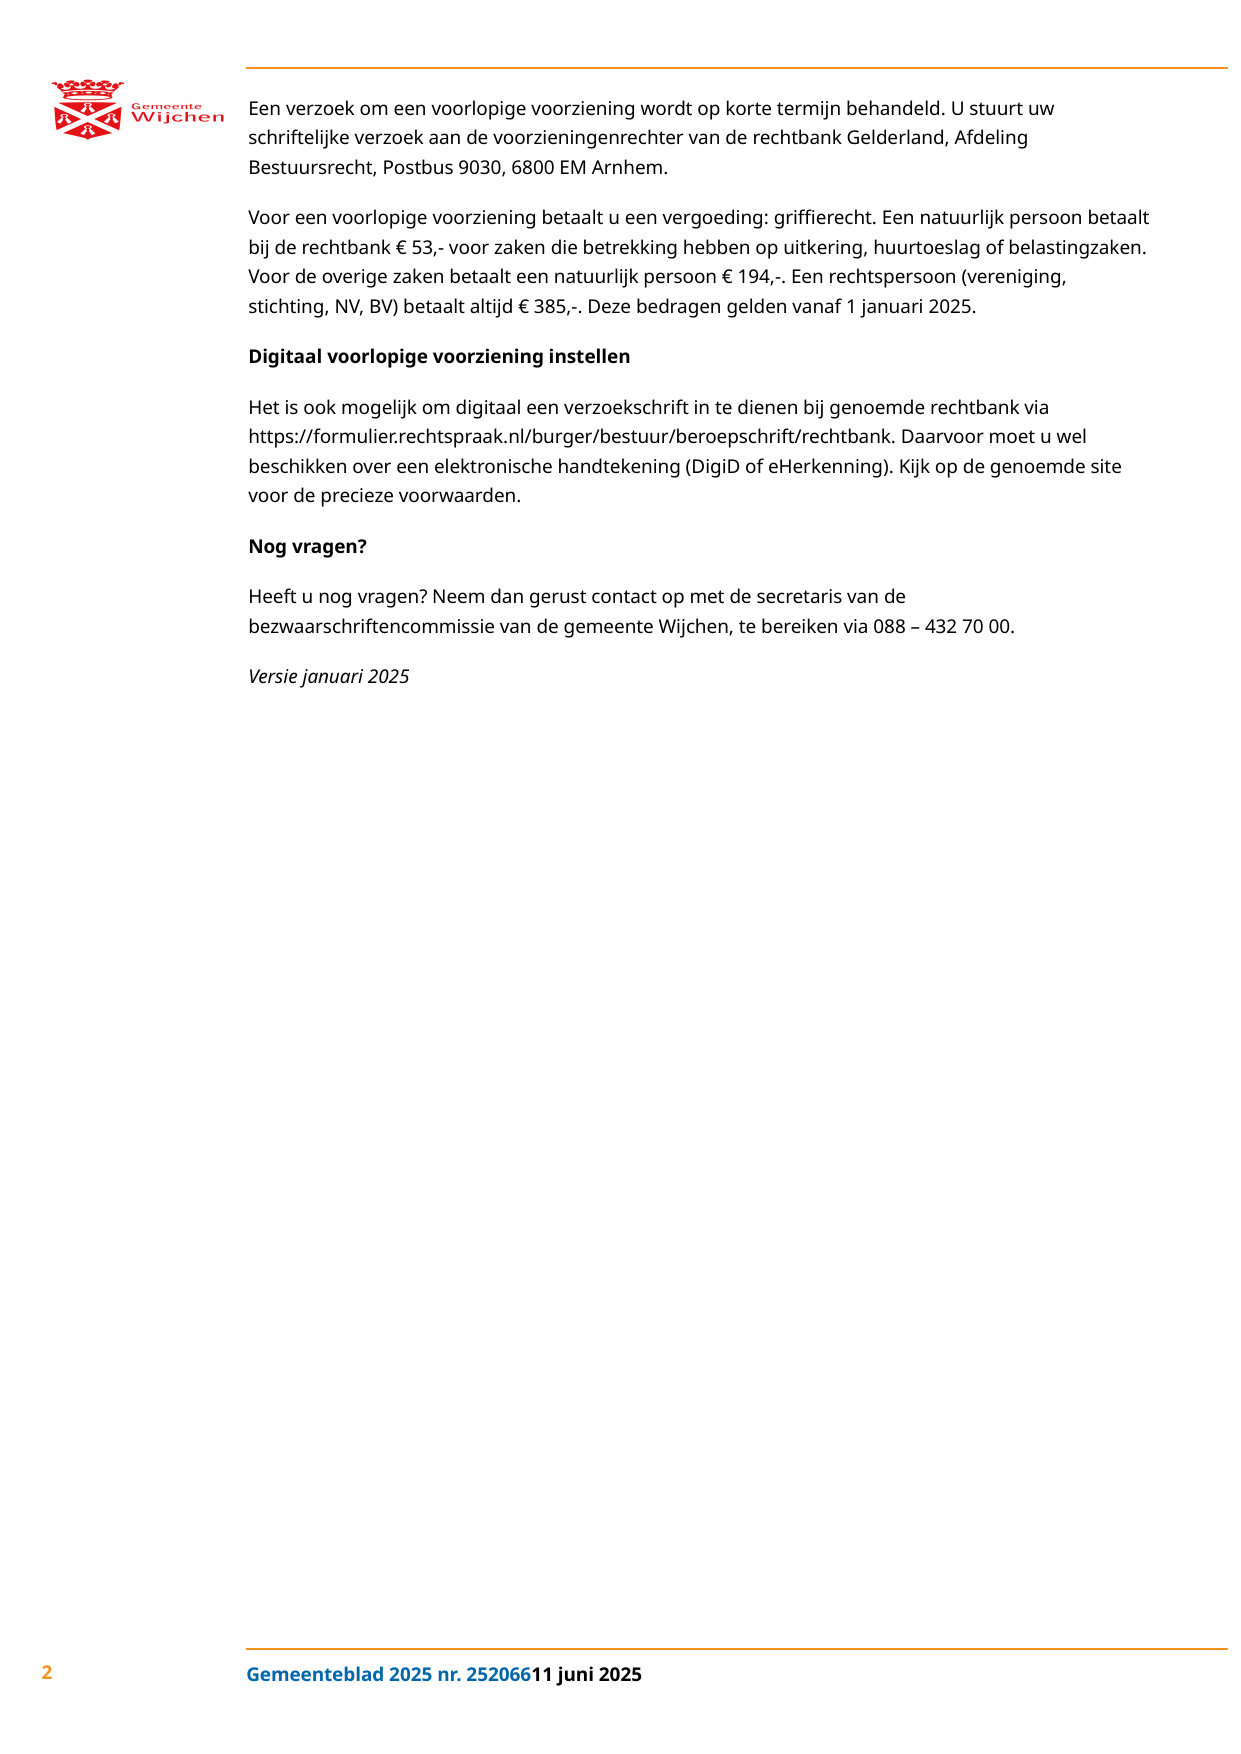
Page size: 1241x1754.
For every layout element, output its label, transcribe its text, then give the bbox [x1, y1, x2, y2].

text Voor een voorlopige voorziening betaalt u een vergoeding: griffierecht. Een natuurlijk persoon betaalt bij de rechtbank € 53,- voor zaken die betrekking hebben op uitkering, huurtoeslag of belastingzaken. Voor de overige zaken betaalt een natuurlijk persoon € 194,-. Een rechtspersoon (vereniging, stichting, NV, BV) betaalt altijd € 385,-. Deze bedragen gelden vanaf 1 januari 2025. [248, 204, 1152, 319]
text Heeft u nog vragen? Neem dan gerust contact op met de secretaris van de bezwaarschriftencommissie van de gemeente Wijchen, te bereiken via 088 – 432 70 00. [248, 583, 1152, 639]
text Digitaal voorlopige voorziening instellen [248, 343, 1152, 369]
text Nog vragen? [248, 533, 1152, 559]
text Versie januari 2025 [248, 663, 1152, 689]
text Het is ook mogelijk om digitaal een verzoekschrift in te dienen bij genoemde rechtbank via https://formulier.rechtspraak.nl/burger/bestuur/beroepschrift/rechtbank. Daarvoor moet u wel beschikken over een elektronische handtekening (DigiD of eHerkenning). Kijk op de genoemde site voor de precieze voorwaarden. [248, 394, 1152, 508]
picture [41, 47, 231, 172]
text Een verzoek om een voorlopige voorziening wordt op korte termijn behandeld. U stuurt uw schriftelijke verzoek aan de voorzieningenrechter van de rechtbank Gelderland, Afdeling Bestuursrecht, Postbus 9030, 6800 EM Arnhem. [248, 95, 1152, 180]
